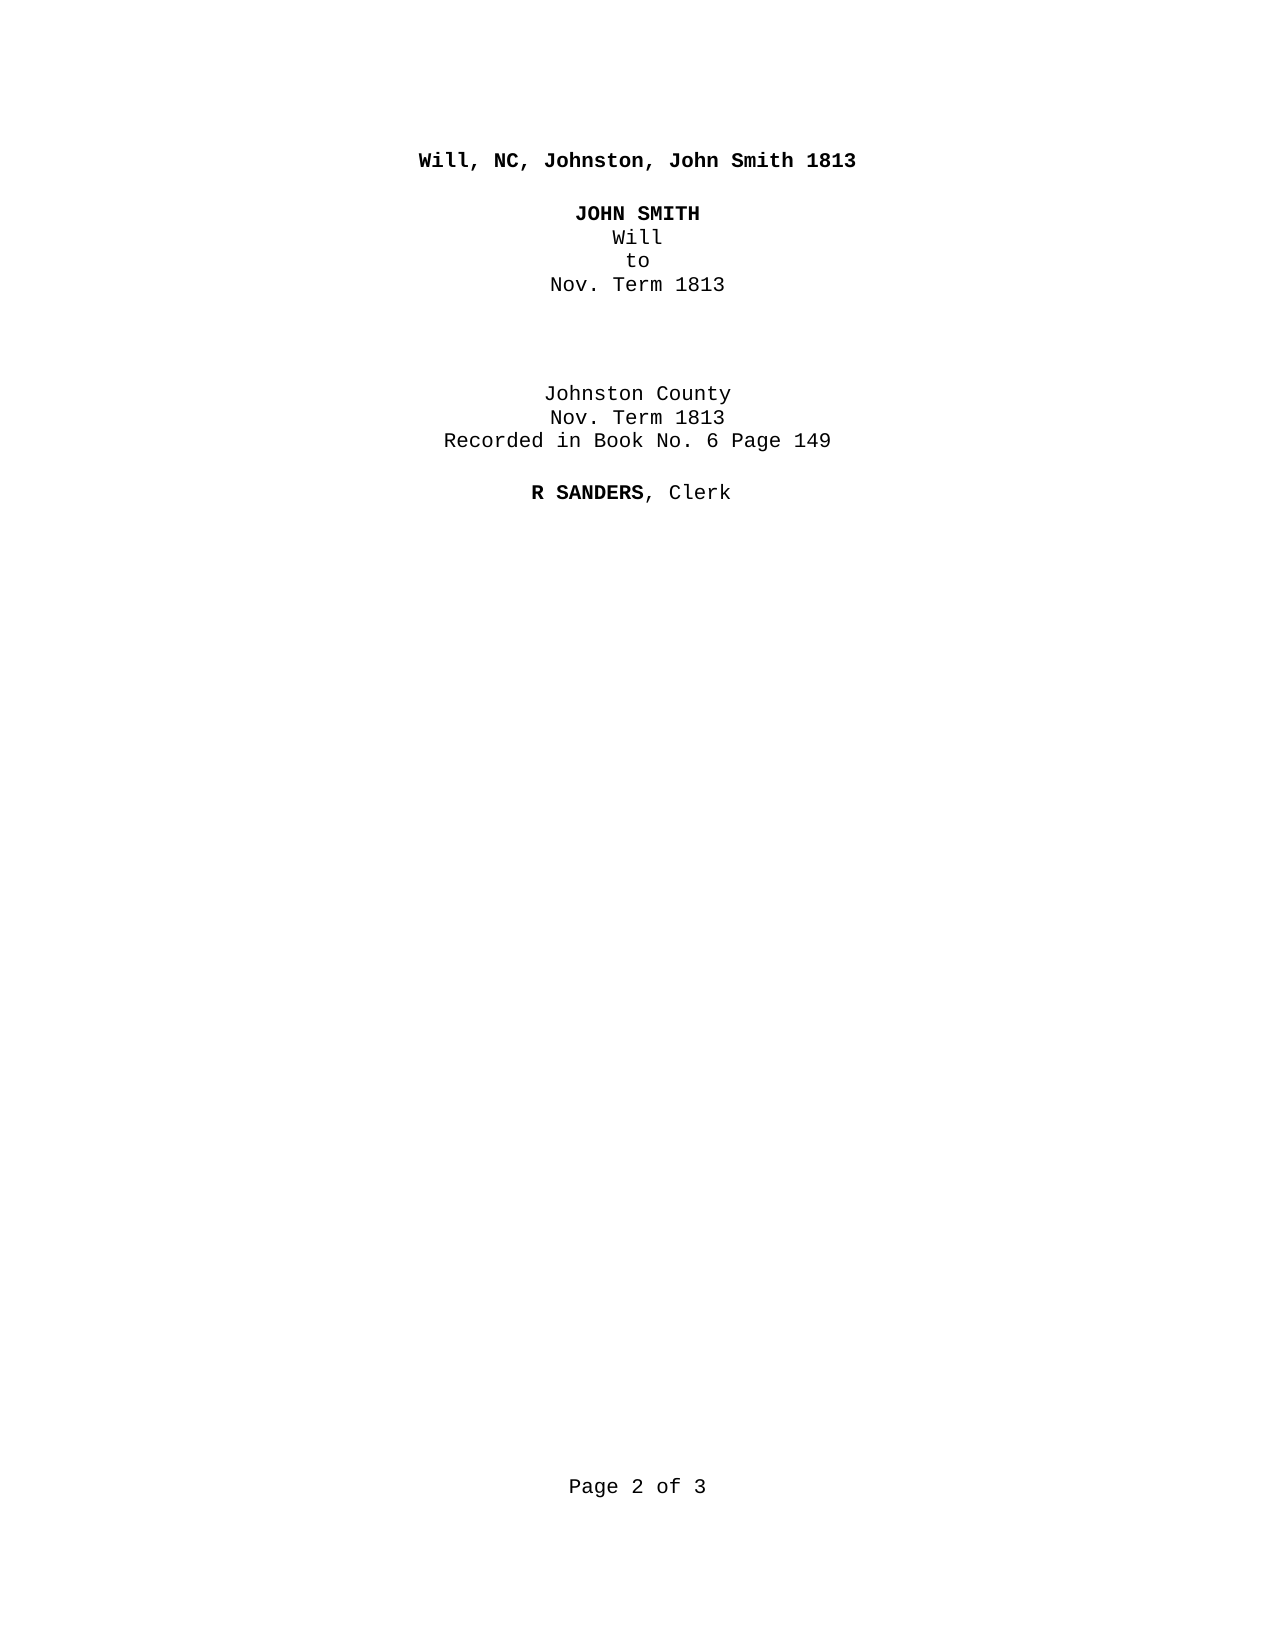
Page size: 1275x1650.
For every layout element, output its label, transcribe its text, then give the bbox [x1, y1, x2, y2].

text Recorded in Book No. 6 Page 149 [150, 430, 1125, 454]
text to [150, 250, 1125, 274]
text John Smith [150, 203, 1125, 227]
text Will [150, 227, 1125, 250]
text Nov. Term 1813 [150, 407, 1125, 430]
text Nov. Term 1813 [150, 274, 1125, 298]
text Johnston County [150, 383, 1125, 407]
text R Sanders, Clerk [150, 482, 1125, 506]
